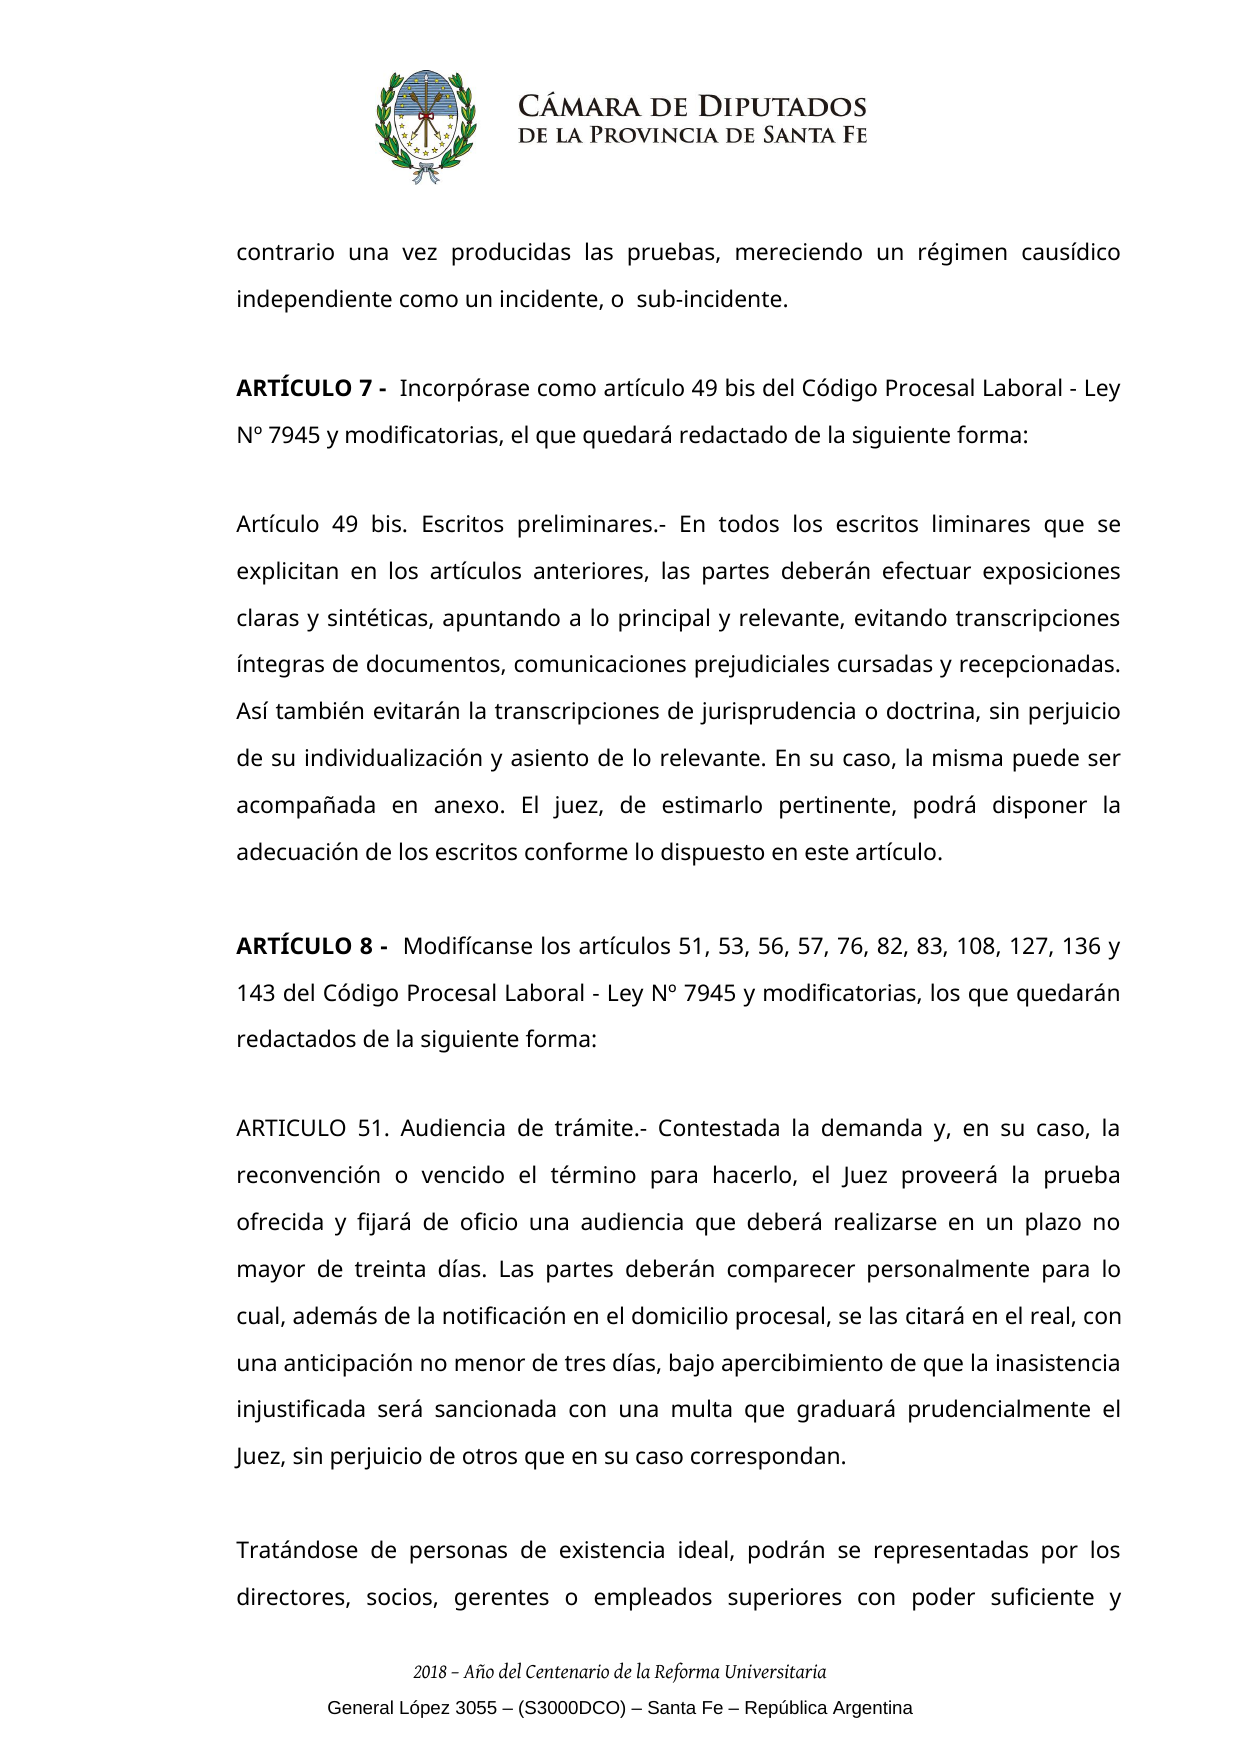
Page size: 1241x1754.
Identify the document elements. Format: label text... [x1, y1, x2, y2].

text ARTICULO 51. Audiencia de trámite.- Contestada la demanda y, en su caso, la reconvención o vencido el término para hacerlo, el Juez proveerá la prueba ofrecida y fijará de oficio una audiencia que deberá realizarse en un plazo no mayor de treinta días. Las partes deberán comparecer personalmente para lo cual, además de la notificación en el domicilio procesal, se las citará en el real, con una anticipación no menor de tres días, bajo apercibimiento de que la inasistencia injustificada será sancionada con una multa que graduará prudencialmente el Juez, sin perjuicio de otros que en su caso correspondan. [236, 1112, 1122, 1472]
text ARTÍCULO 7 - Incorpórase como artículo 49 bis del Código Procesal Laboral - Ley Nº 7945 y modificatorias, el que quedará redactado de la siguiente forma: [236, 372, 1122, 450]
text contrario una vez producidas las pruebas, mereciendo un régimen causídico independiente como un incidente, o sub-incidente. [236, 236, 1122, 314]
picture [375, 70, 867, 189]
text ARTÍCULO 8 - Modifícanse los artículos 51, 53, 56, 57, 76, 82, 83, 108, 127, 136 y 143 del Código Procesal Laboral - Ley Nº 7945 y modificatorias, los que quedarán redactados de la siguiente forma: [236, 929, 1122, 1054]
text Tratándose de personas de existencia ideal, podrán se representadas por los directores, socios, gerentes o empleados superiores con poder suficiente y [236, 1534, 1122, 1612]
text Artículo 49 bis. Escritos preliminares.- En todos los escritos liminares que se explicitan en los artículos anteriores, las partes deberán efectuar exposiciones claras y sintéticas, apuntando a lo principal y relevante, evitando transcripciones íntegras de documentos, comunicaciones prejudiciales cursadas y recepcionadas. Así también evitarán la transcripciones de jurisprudencia o doctrina, sin perjuicio de su individualización y asiento de lo relevante. En su caso, la misma puede ser acompañada en anexo. El juez, de estimarlo pertinente, podrá disponer la adecuación de los escritos conforme lo dispuesto en este artículo. [236, 508, 1122, 867]
